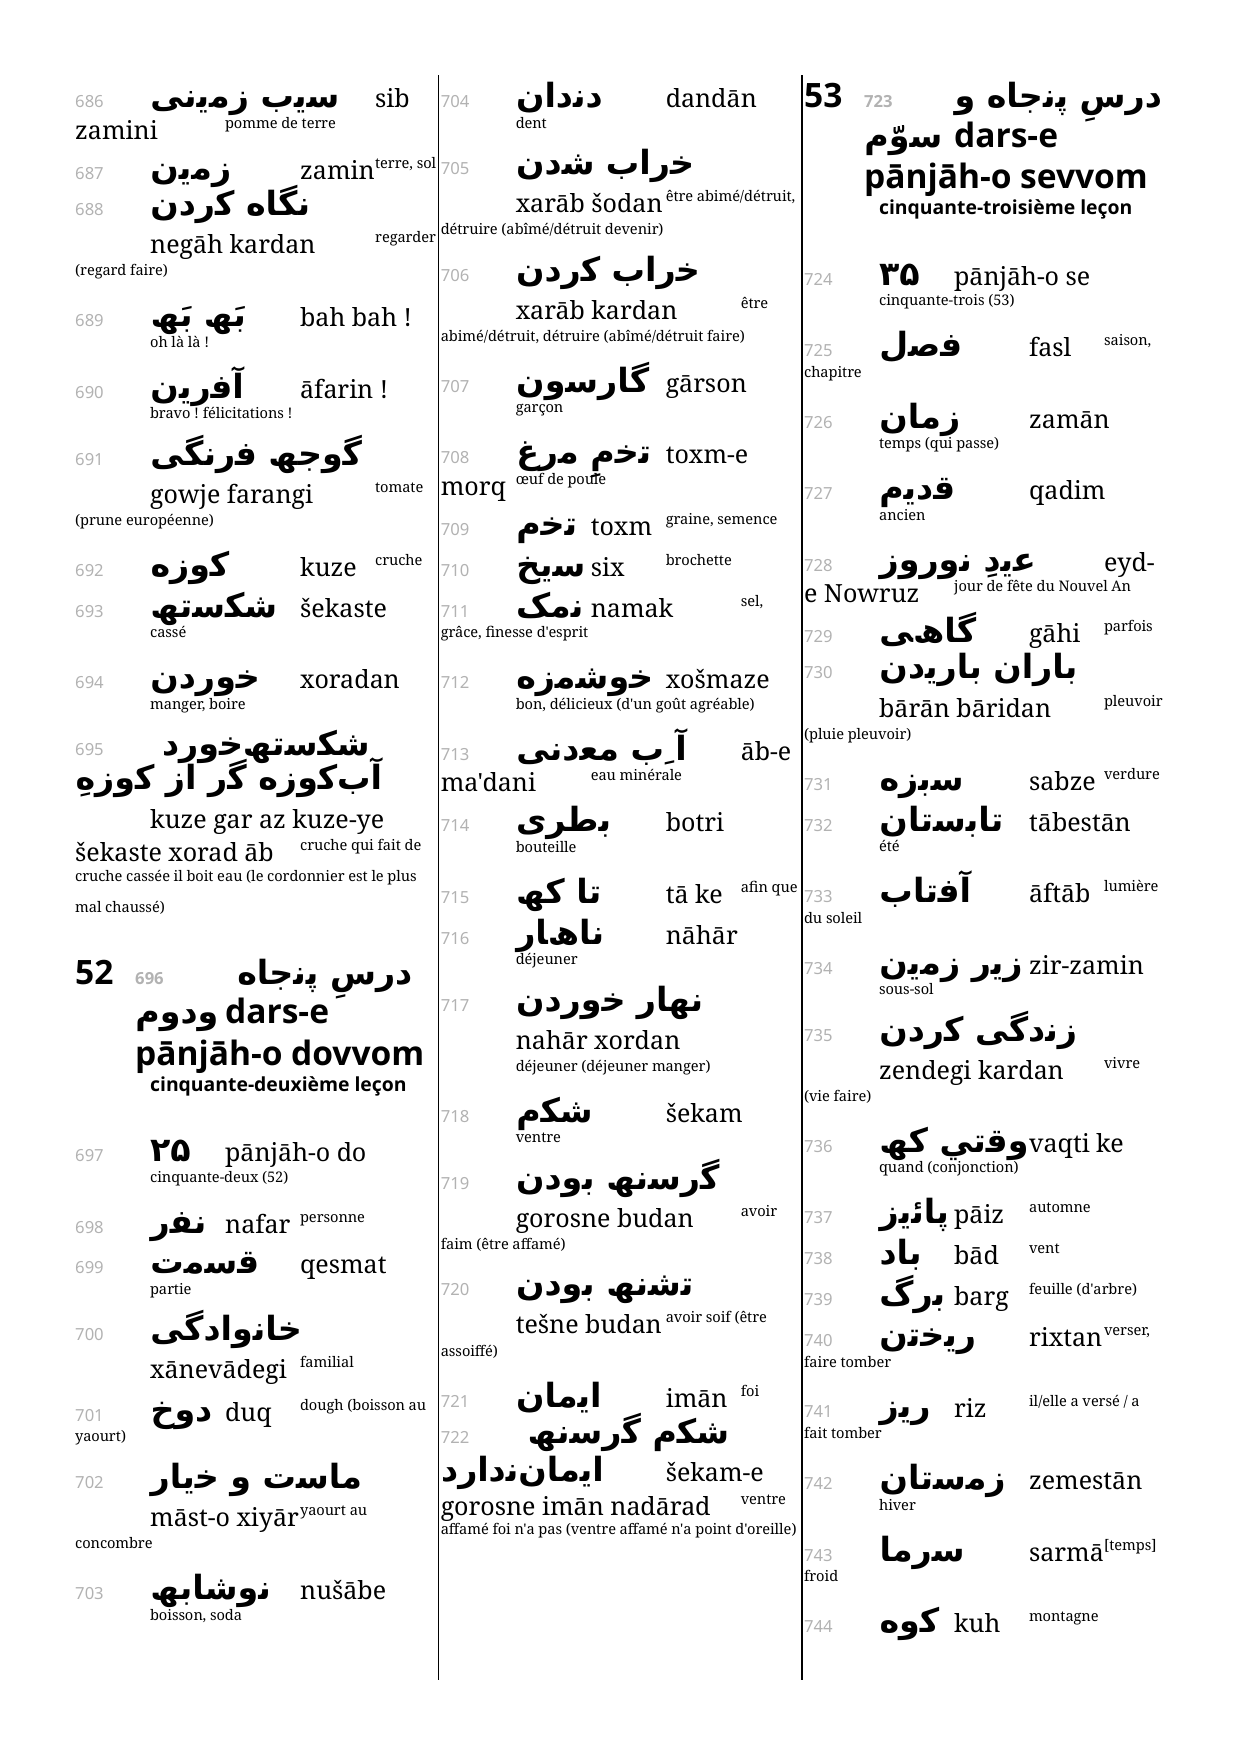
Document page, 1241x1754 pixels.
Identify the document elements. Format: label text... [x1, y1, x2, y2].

text 738 ﺑﺎد bād vent [804, 1232, 1165, 1273]
text 718 ﺷﮑم šekam ventre [441, 1090, 799, 1161]
text 724 ۳۵ pānjāh-o se cinquante-trois (53) [804, 252, 1165, 324]
text 688 ﻧﮕﺎه ﮐردن negāh kardan regarder (regard faire) [75, 187, 436, 294]
text 694 ﺧوردن xoradan manger, boire [75, 656, 436, 728]
text 715 ﺗﺎ ﮐﮫ tā ke afin que [441, 871, 799, 912]
text 699 ﻗﺳﻣت qesmat partie [75, 1241, 436, 1313]
text 700 ﺧﺎﻧوادﮔﯽ xānevādegi familial [75, 1313, 436, 1389]
text 736 وﻗﺗﻲ ﮐﮫ vaqti ke quand (conjonction) [804, 1120, 1165, 1191]
text 735 زﻧدﮔﯽ ﮐردن zendegi kardan vivre (vie faire) [804, 1013, 1165, 1120]
text 722 ﺷﮑم ﮔرﺳﻧﮫ اﯾﻣﺎنﻧدارد šekam-e gorosne imān nadārad ventre affamé foi n'a pas (ventre affamé n'a point d'oreille) [441, 1415, 799, 1553]
text 713 آ ِب ﻣﻌدﻧﯽ āb-e ma'dani eau minérale [441, 728, 799, 799]
text 711 ﻧﻣﮏ namak sel, grâce, finesse d'esprit [441, 584, 799, 656]
text 687 زﻣﯾن zamin terre, sol [75, 147, 436, 187]
text 710 ﺳﯾﺦ six brochette [441, 544, 799, 584]
text 686 ﺳﯾب زﻣﯾﻧﯽ sib zamini pomme de terre [75, 75, 436, 147]
text 742 زﻣﺳﺗﺎن zemestān hiver [804, 1457, 1165, 1528]
text 739 ﺑرگ barg feuille (d'arbre) [804, 1273, 1165, 1314]
text 730 ﺑﺎران ﺑﺎرﯾدن bārān bāridan pleuvoir (pluie pleuvoir) [804, 651, 1165, 758]
text 719 ﮔرﺳﻧﮫ ﺑودن gorosne budan avoir faim (être affamé) [441, 1161, 799, 1268]
text 698 ﻧﻔر nafar personne [75, 1200, 436, 1241]
text 733 آﻓﺗﺎب āftāb lumière du soleil [804, 870, 1165, 942]
text 712 ﺧوﺷﻣزه xošmaze bon, délicieux (d'un goût agréable) [441, 656, 799, 728]
text 691 ﮔوﺟﮫ ﻓرﻧﮕﯽ gowje farangi tomate (prune européenne) [75, 437, 436, 544]
text 726 زﻣﺎن zamān temps (qui passe) [804, 396, 1165, 467]
text 692 ﮐوزه kuze cruche [75, 544, 436, 584]
text 744 ﮐوه kuh montagne [804, 1600, 1165, 1641]
text 734 زﯾر زﻣﯾن zir-zamin sous-sol [804, 942, 1165, 1013]
text 716 ﻧﺎھﺎر nāhār déjeuner [441, 912, 799, 983]
text 701 دوخ duq dough (boisson au yaourt) [75, 1389, 436, 1460]
text 721 اﯾﻣﺎن imān foi [441, 1374, 799, 1415]
text 743 ﺳرﻣﺎ sarmā [temps] froid [804, 1528, 1165, 1600]
text 690 آﻓرﯾن āfarin ! bravo ! félicitations ! [75, 366, 436, 437]
subtitle 52 696 درسِ ﭘﻧﺟﺎه ودوم dars-e pānjāh-o dovvom cinquante-deuxième leçon [75, 951, 436, 1116]
text 708 ﺗﺧمِ ﻣرغ toxm-e morq œuf de poule [441, 431, 799, 503]
text 729 ﮔﺎھﯽ gāhi parfois [804, 610, 1165, 651]
text 727 ﻗدﯾم qadim ancien [804, 467, 1165, 539]
text 725 ﻓﺻل fasl saison, chapitre [804, 324, 1165, 396]
text 704 دﻧدان dandān dent [441, 75, 799, 147]
text 737 ﭘﺎﺋﯾز pāiz automne [804, 1191, 1165, 1232]
text 740 رﯾﺧﺗن rixtan verser, faire tomber [804, 1314, 1165, 1385]
text 693 ﺷﮑﺳﺗﮫ šekaste cassé [75, 584, 436, 656]
subtitle 53 723 درسِ ﭘﻧﺟﺎه و ﺳوّم dars-e pānjāh-o sevvom cinquante-troisième leçon [804, 75, 1165, 240]
text 689 ﺑَﮫ ﺑَﮫ bah bah ! oh là là ! [75, 294, 436, 366]
text 741 رﯾز riz il/elle a versé / a fait tomber [804, 1385, 1165, 1457]
text 732 ﺗﺎﺑﺳﺗﺎن tābestān été [804, 798, 1165, 870]
text 720 ﺗﺷﻧﮫ ﺑودن tešne budan avoir soif (être assoiffé) [441, 1268, 799, 1374]
text 705 ﺧراب ﺷدن xarāb šodan être abimé/détruit, détruire (abîmé/détruit devenir) [441, 147, 799, 253]
text 697 ۲۵ pānjāh-o do cinquante-deux (52) [75, 1129, 436, 1200]
text 731 ﺳﺑزه sabze verdure [804, 758, 1165, 798]
text 709 ﺗﺧم toxm graine, semence [441, 503, 799, 544]
text 702 ﻣﺎﺳت و ﺧﯾﺎر māst-o xiyār yaourt au concombre [75, 1460, 436, 1567]
text 706 ﺧراب ﮐردن xarāb kardan être abimé/détruit, détruire (abîmé/détruit faire) [441, 253, 799, 360]
text 695 ﺷﮑﺳﺗﮫﺧورد آبﮐوزه ﮔر از ﮐوزهِ kuze gar az kuze-ye šekaste xorad āb cruche qui fait de cruche cassée il boit eau (le cordonnier est le plus mal chaussé) [75, 728, 436, 931]
text 728 ﻋﯾدِ ﻧوروز eyd-e Nowruz jour de fête du Nouvel An [804, 539, 1165, 610]
text 714 ﺑطری botri bouteille [441, 799, 799, 871]
text 717 ﻧﮭﺎر ﺧوردن nahār xordan déjeuner (déjeuner manger) [441, 983, 799, 1090]
text 703 ﻧوﺷﺎﺑﮫ nušābe boisson, soda [75, 1567, 436, 1638]
text 707 ﮔﺎرﺳون gārson garçon [441, 360, 799, 431]
